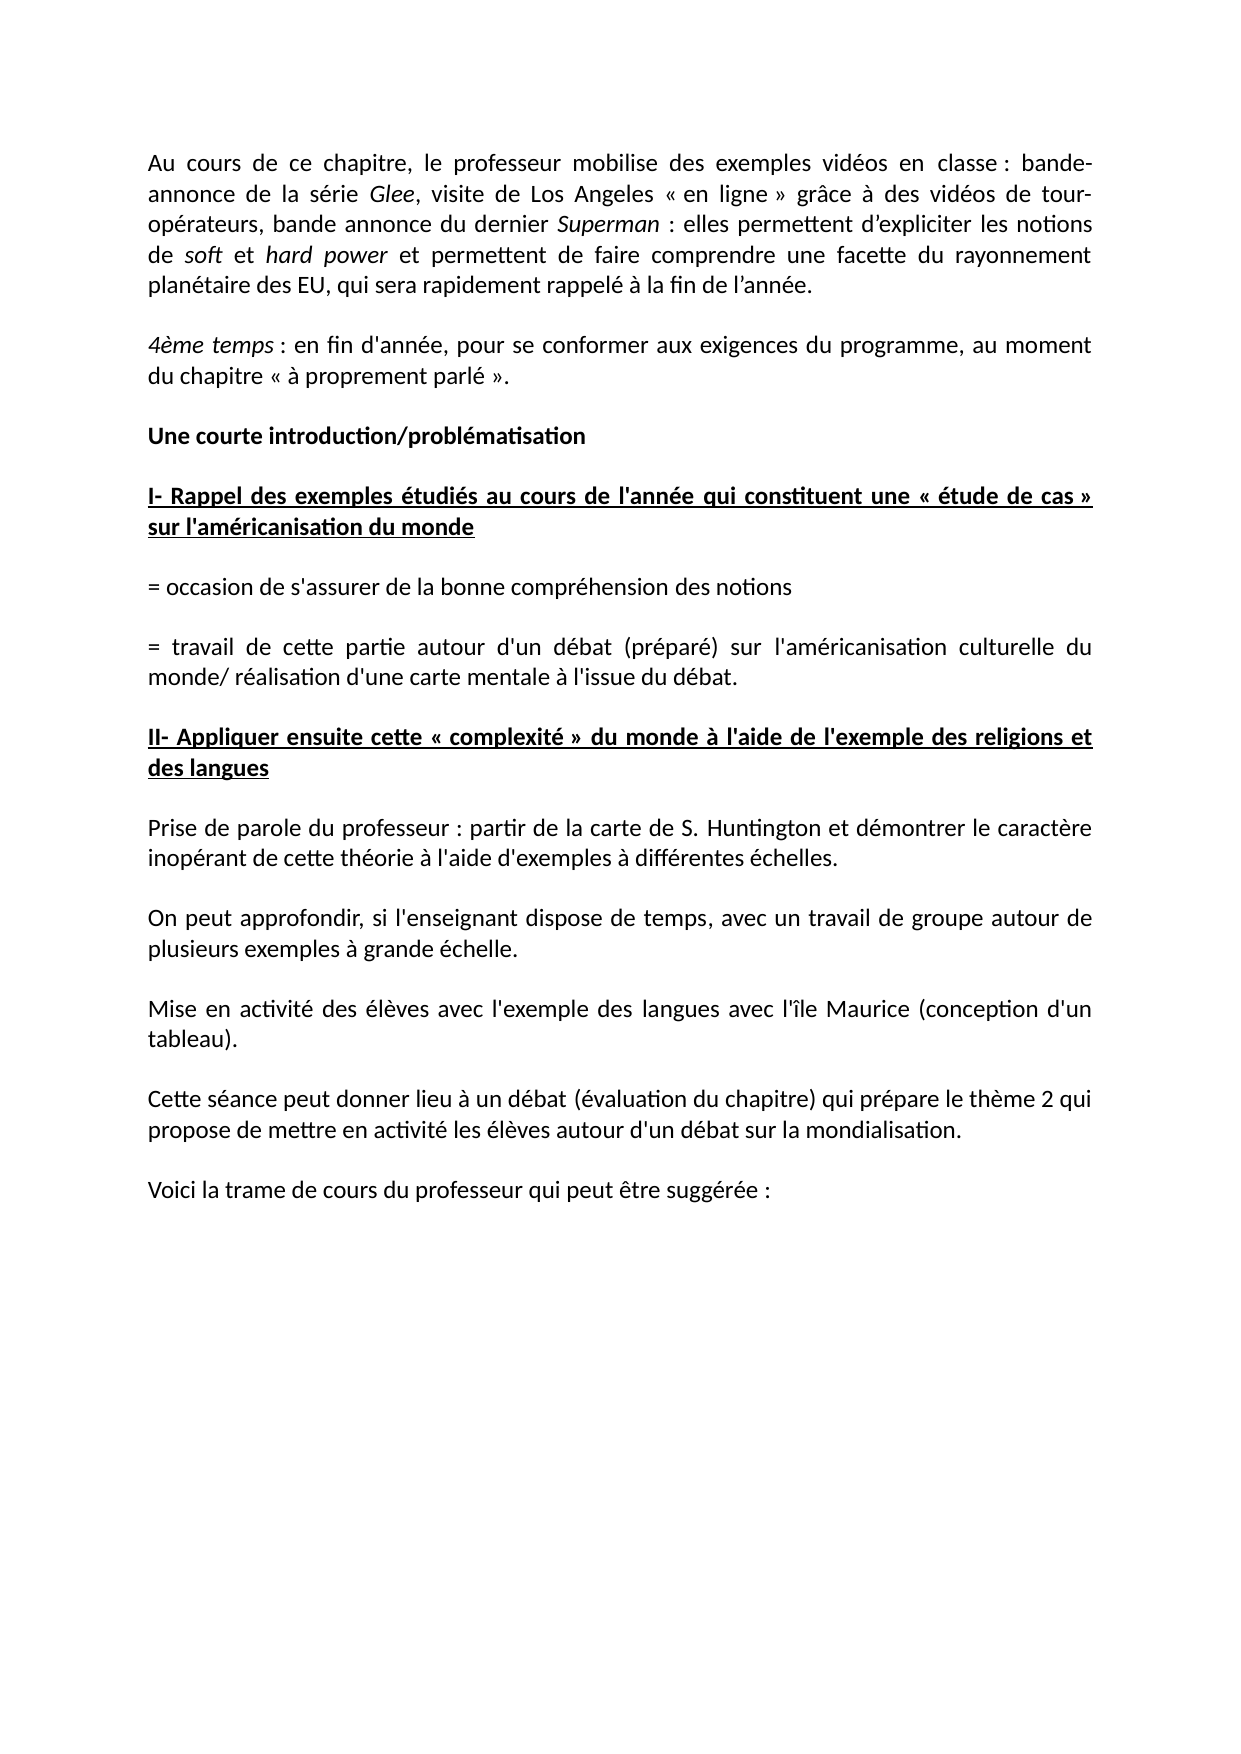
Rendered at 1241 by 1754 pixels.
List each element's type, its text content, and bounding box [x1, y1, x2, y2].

text Au cours de ce chapitre, le professeur mobilise des exemples vidéos en classe : bande-annonce de la série Glee, visite de Los Angeles « en ligne » grâce à des vidéos de tour-opérateurs, bande annonce du dernier Superman : elles permettent d’expliciter les notions de soft et hard power et permettent de faire comprendre une facette du rayonnement planétaire des EU, qui sera rapidement rappelé à la fin de l’année. [148, 148, 1093, 300]
text = occasion de s'assurer de la bonne compréhension des notions [148, 571, 1093, 601]
text Mise en activité des élèves avec l'exemple des langues avec l'île Maurice (conception d'un tableau). [148, 993, 1093, 1054]
text Voici la trame de cours du professeur qui peut être suggérée : [148, 1174, 1093, 1204]
text Prise de parole du professeur : partir de la carte de S. Huntington et démontrer le caractère inopérant de cette théorie à l'aide d'exemples à différentes échelles. [148, 812, 1093, 873]
text Une courte introduction/problématisation [148, 420, 1093, 451]
text 4ème temps : en fin d'année, pour se conformer aux exigences du programme, au moment du chapitre « à proprement parlé ». [148, 330, 1093, 391]
text II- Appliquer ensuite cette « complexité » du monde à l'aide de l'exemple des religions et [148, 721, 1093, 747]
text I- Rappel des exemples étudiés au cours de l'année qui constituent une « étude de cas » [148, 480, 1093, 506]
text Cette séance peut donner lieu à un débat (évaluation du chapitre) qui prépare le thème 2 qui propose de mettre en activité les élèves autour d'un débat sur la mondialisation. [148, 1083, 1093, 1144]
text sur l'américanisation du monde [148, 508, 1093, 541]
text On peut approfondir, si l'enseignant dispose de temps, avec un travail de groupe autour de plusieurs exemples à grande échelle. [148, 902, 1093, 963]
text = travail de cette partie autour d'un débat (préparé) sur l'américanisation culturelle du monde/ réalisation d'une carte mentale à l'issue du débat. [148, 631, 1093, 692]
text des langues [148, 749, 1093, 782]
